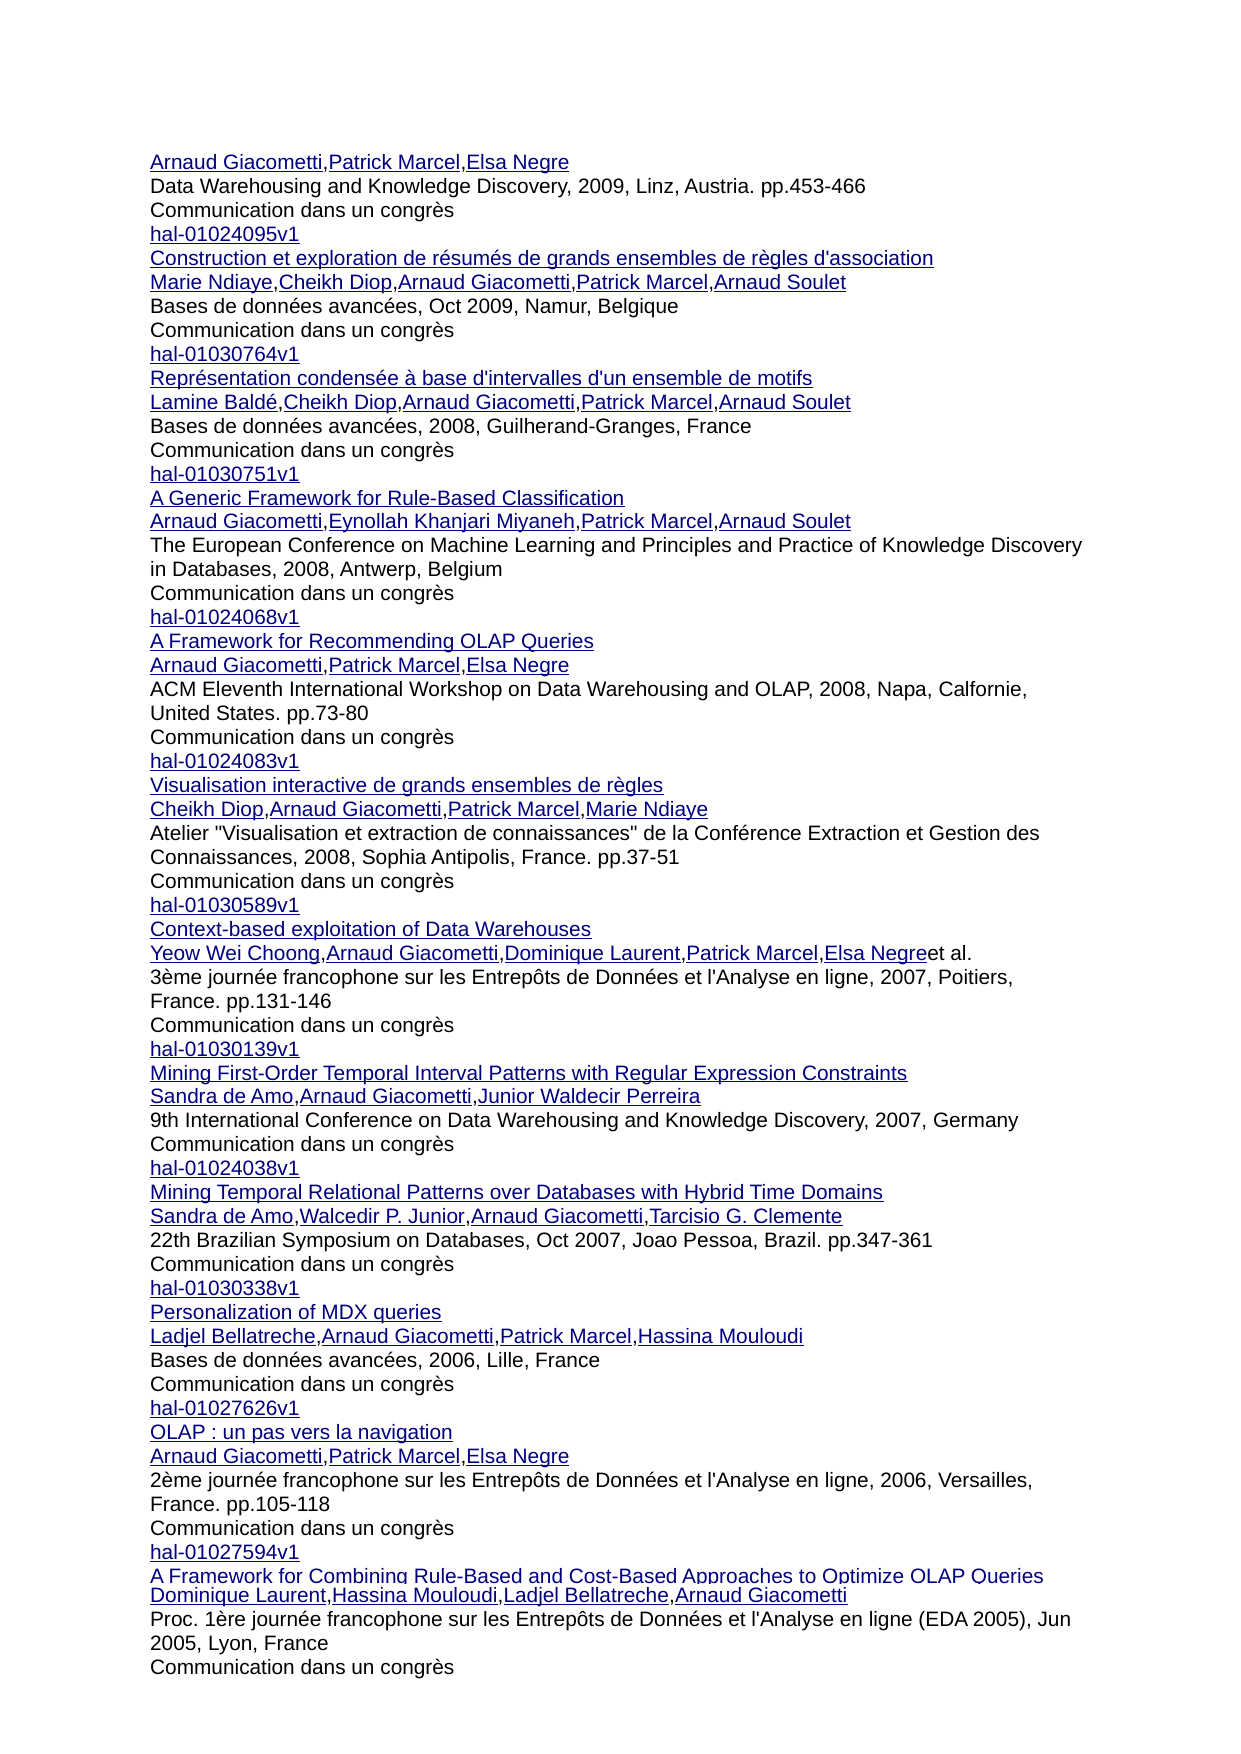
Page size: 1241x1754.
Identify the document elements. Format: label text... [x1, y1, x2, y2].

table_cell A Framework for Recommending OLAP Queries Arnaud Giacometti,Patrick Marcel,Elsa Negre ACM Eleventh International Workshop on Data Warehousing and OLAP, 2008, Napa, Calfornie, United States. pp.73-80 Communication dans un congrès hal-01024083v1 [150, 629, 1090, 773]
table_cell Arnaud Giacometti,Patrick Marcel,Elsa Negre Data Warehousing and Knowledge Discovery, 2009, Linz, Austria. pp.453-466 Communication dans un congrès hal-01024095v1 [150, 150, 1090, 246]
table_cell A Generic Framework for Rule-Based Classification Arnaud Giacometti,Eynollah Khanjari Miyaneh,Patrick Marcel,Arnaud Soulet The European Conference on Machine Learning and Principles and Practice of Knowledge Discovery in Databases, 2008, Antwerp, Belgium Communication dans un congrès hal-01024068v1 [150, 485, 1090, 629]
table_cell Context-based exploitation of Data Warehouses Yeow Wei Choong,Arnaud Giacometti,Dominique Laurent,Patrick Marcel,Elsa Negreet al. 3ème journée francophone sur les Entrepôts de Données et l'Analyse en ligne, 2007, Poitiers, France. pp.131-146 Communication dans un congrès hal-01030139v1 [150, 917, 1090, 1060]
table_cell Mining Temporal Relational Patterns over Databases with Hybrid Time Domains Sandra de Amo,Walcedir P. Junior,Arnaud Giacometti,Tarcisio G. Clemente 22th Brazilian Symposium on Databases, Oct 2007, Joao Pessoa, Brazil. pp.347-361 Communication dans un congrès hal-01030338v1 [150, 1180, 1090, 1300]
table_cell Personalization of MDX queries Ladjel Bellatreche,Arnaud Giacometti,Patrick Marcel,Hassina Mouloudi Bases de données avancées, 2006, Lille, France Communication dans un congrès hal-01027626v1 [150, 1300, 1090, 1420]
table_cell Mining First-Order Temporal Interval Patterns with Regular Expression Constraints Sandra de Amo,Arnaud Giacometti,Junior Waldecir Perreira 9th International Conference on Data Warehousing and Knowledge Discovery, 2007, Germany Communication dans un congrès hal-01024038v1 [150, 1060, 1090, 1180]
table_cell Visualisation interactive de grands ensembles de règles Cheikh Diop,Arnaud Giacometti,Patrick Marcel,Marie Ndiaye Atelier "Visualisation et extraction de connaissances" de la Conférence Extraction et Gestion des Connaissances, 2008, Sophia Antipolis, France. pp.37-51 Communication dans un congrès hal-01030589v1 [150, 773, 1090, 917]
table_cell A Framework for Combining Rule-Based and Cost-Based Approaches to Optimize OLAP Queries Dominique Laurent,Hassina Mouloudi,Ladjel Bellatreche,Arnaud Giacometti Proc. 1ère journée francophone sur les Entrepôts de Données et l'Analyse en ligne (EDA 2005), Jun 2005, Lyon, France Communication dans un congrès [150, 1564, 1090, 1679]
table_cell Représentation condensée à base d'intervalles d'un ensemble de motifs Lamine Baldé,Cheikh Diop,Arnaud Giacometti,Patrick Marcel,Arnaud Soulet Bases de données avancées, 2008, Guilherand-Granges, France Communication dans un congrès hal-01030751v1 [150, 366, 1090, 485]
table_cell Construction et exploration de résumés de grands ensembles de règles d'association Marie Ndiaye,Cheikh Diop,Arnaud Giacometti,Patrick Marcel,Arnaud Soulet Bases de données avancées, Oct 2009, Namur, Belgique Communication dans un congrès hal-01030764v1 [150, 246, 1090, 366]
table_cell OLAP : un pas vers la navigation Arnaud Giacometti,Patrick Marcel,Elsa Negre 2ème journée francophone sur les Entrepôts de Données et l'Analyse en ligne, 2006, Versailles, France. pp.105-118 Communication dans un congrès hal-01027594v1 [150, 1420, 1090, 1563]
